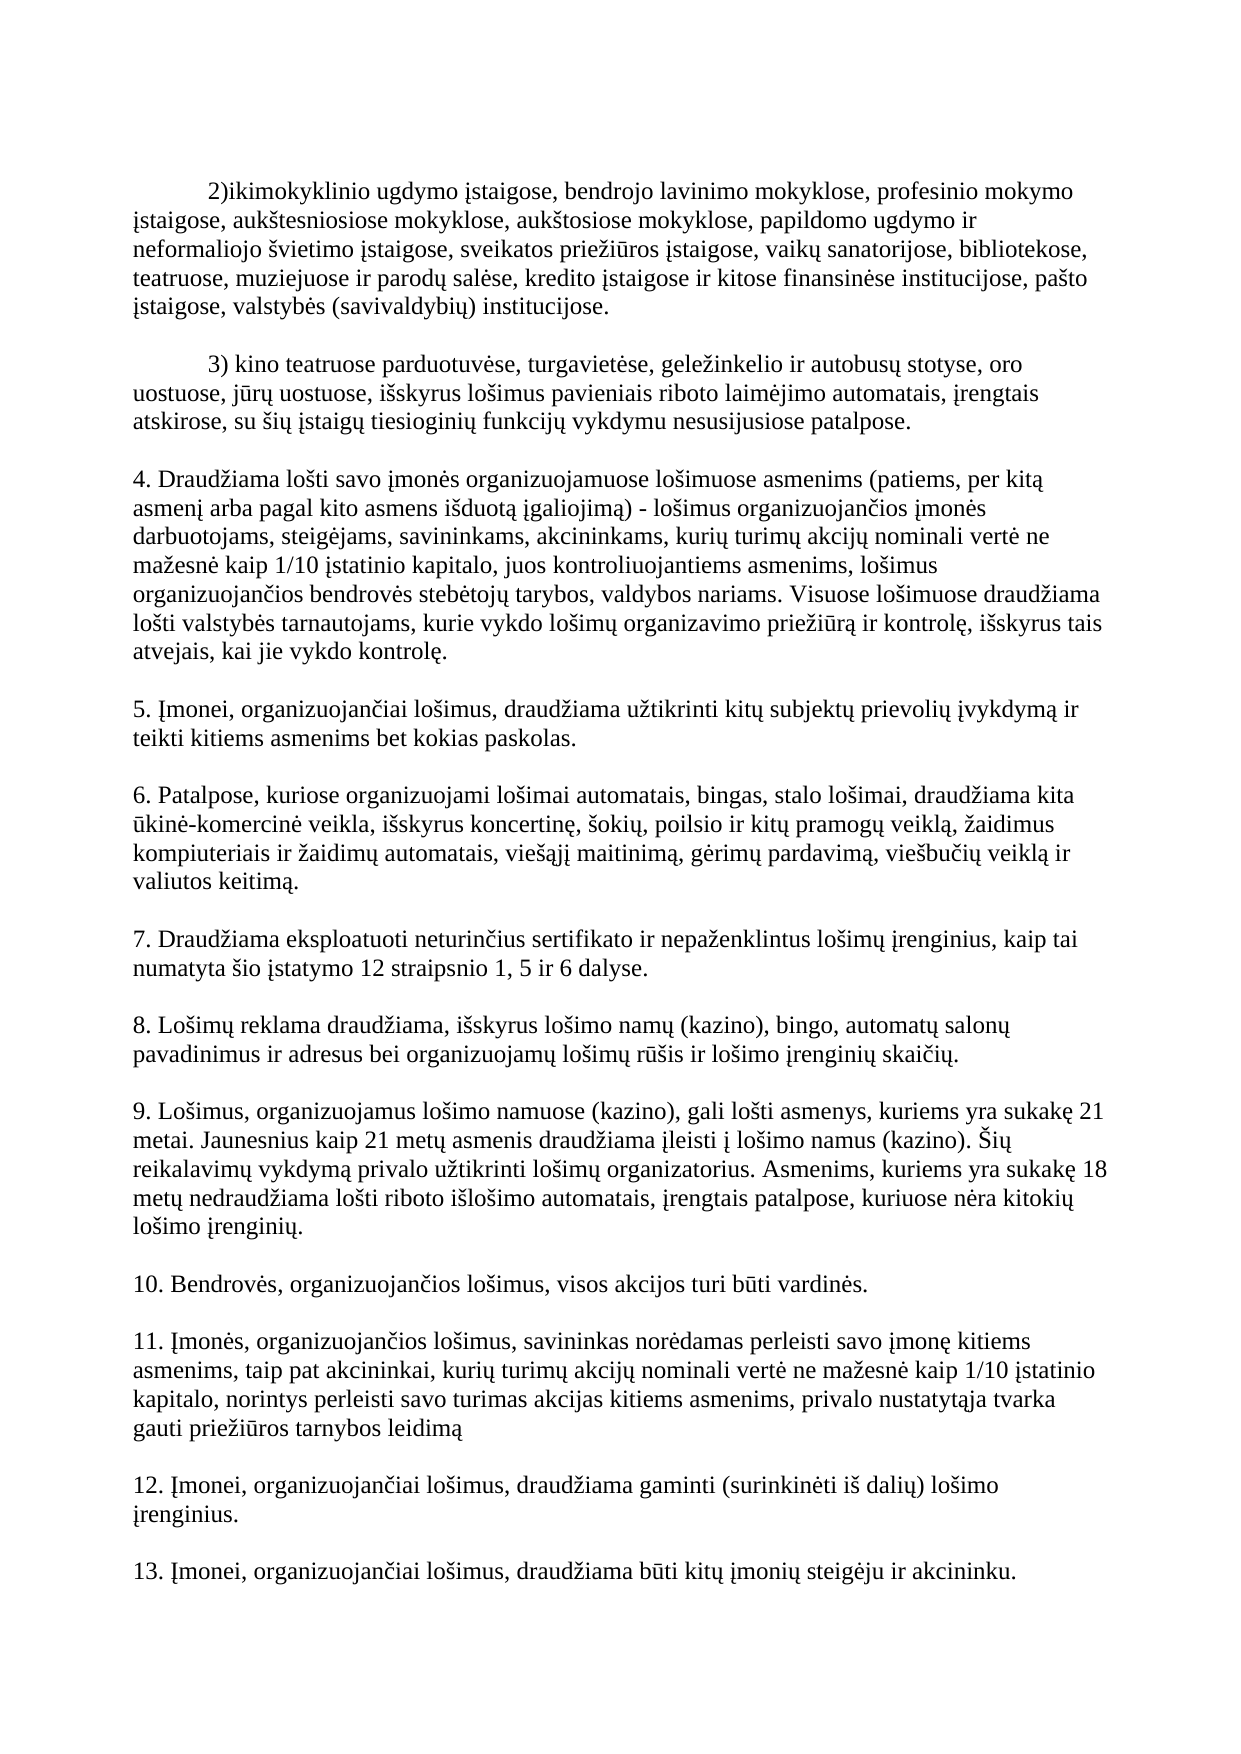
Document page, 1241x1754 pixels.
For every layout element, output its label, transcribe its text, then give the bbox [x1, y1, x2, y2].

text 9. Lošimus, organizuojamus lošimo namuose (kazino), gali lošti asmenys, kuriems yra sukakę 21 metai. Jaunesnius kaip 21 metų asmenis draudžiama įleisti į lošimo namus (kazino). Šių reikalavimų vykdymą privalo užtikrinti lošimų organizatorius. Asmenims, kuriems yra sukakę 18 metų nedraudžiama lošti riboto išlošimo automatais, įrengtais patalpose, kuriuose nėra kitokių lošimo įrenginių. [133, 1096, 1108, 1240]
text 3) kino teatruose parduotuvėse, turgavietėse, geležinkelio ir autobusų stotyse, oro uostuose, jūrų uostuose, išskyrus lošimus pavieniais riboto laimėjimo automatais, įrengtais atskirose, su šių įstaigų tiesioginių funkcijų vykdymu nesusijusiose patalpose. [133, 349, 1108, 435]
text 12. Įmonei, organizuojančiai lošimus, draudžiama gaminti (surinkinėti iš dalių) lošimo įrenginius. [133, 1470, 1108, 1528]
text 2)ikimokyklinio ugdymo įstaigose, bendrojo lavinimo mokyklose, profesinio mokymo įstaigose, aukštesniosiose mokyklose, aukštosiose mokyklose, papildomo ugdymo ir neformaliojo švietimo įstaigose, sveikatos priežiūros įstaigose, vaikų sanatorijose, bibliotekose, teatruose, muziejuose ir parodų salėse, kredito įstaigose ir kitose finansinėse institucijose, pašto įstaigose, valstybės (savivaldybių) institucijose. [133, 176, 1108, 320]
text 11. Įmonės, organizuojančios lošimus, savininkas norėdamas perleisti savo įmonę kitiems asmenims, taip pat akcininkai, kurių turimų akcijų nominali vertė ne mažesnė kaip 1/10 įstatinio kapitalo, norintys perleisti savo turimas akcijas kitiems asmenims, privalo nustatytąja tvarka gauti priežiūros tarnybos leidimą [133, 1326, 1108, 1441]
text 7. Draudžiama eksploatuoti neturinčius sertifikato ir nepaženklintus lošimų įrenginius, kaip tai numatyta šio įstatymo 12 straipsnio 1, 5 ir 6 dalyse. [133, 924, 1108, 981]
text 10. Bendrovės, organizuojančios lošimus, visos akcijos turi būti vardinės. [133, 1269, 1108, 1298]
text 4. Draudžiama lošti savo įmonės organizuojamuose lošimuose asmenims (patiems, per kitą asmenį arba pagal kito asmens išduotą įgaliojimą) - lošimus organizuojančios įmonės darbuotojams, steigėjams, savininkams, akcininkams, kurių turimų akcijų nominali vertė ne mažesnė kaip 1/10 įstatinio kapitalo, juos kontroliuojantiems asmenims, lošimus organizuojančios bendrovės stebėtojų tarybos, valdybos nariams. Visuose lošimuose draudžiama lošti valstybės tarnautojams, kurie vykdo lošimų organizavimo priežiūrą ir kontrolę, išskyrus tais atvejais, kai jie vykdo kontrolę. [133, 464, 1108, 665]
text 5. Įmonei, organizuojančiai lošimus, draudžiama užtikrinti kitų subjektų prievolių įvykdymą ir teikti kitiems asmenims bet kokias paskolas. [133, 694, 1108, 751]
text 6. Patalpose, kuriose organizuojami lošimai automatais, bingas, stalo lošimai, draudžiama kita ūkinė-komercinė veikla, išskyrus koncertinę, šokių, poilsio ir kitų pramogų veiklą, žaidimus kompiuteriais ir žaidimų automatais, viešąjį maitinimą, gėrimų pardavimą, viešbučių veiklą ir valiutos keitimą. [133, 780, 1108, 895]
text 13. Įmonei, organizuojančiai lošimus, draudžiama būti kitų įmonių steigėju ir akcininku. [133, 1556, 1108, 1585]
text 8. Lošimų reklama draudžiama, išskyrus lošimo namų (kazino), bingo, automatų salonų pavadinimus ir adresus bei organizuojamų lošimų rūšis ir lošimo įrenginių skaičių. [133, 1010, 1108, 1068]
